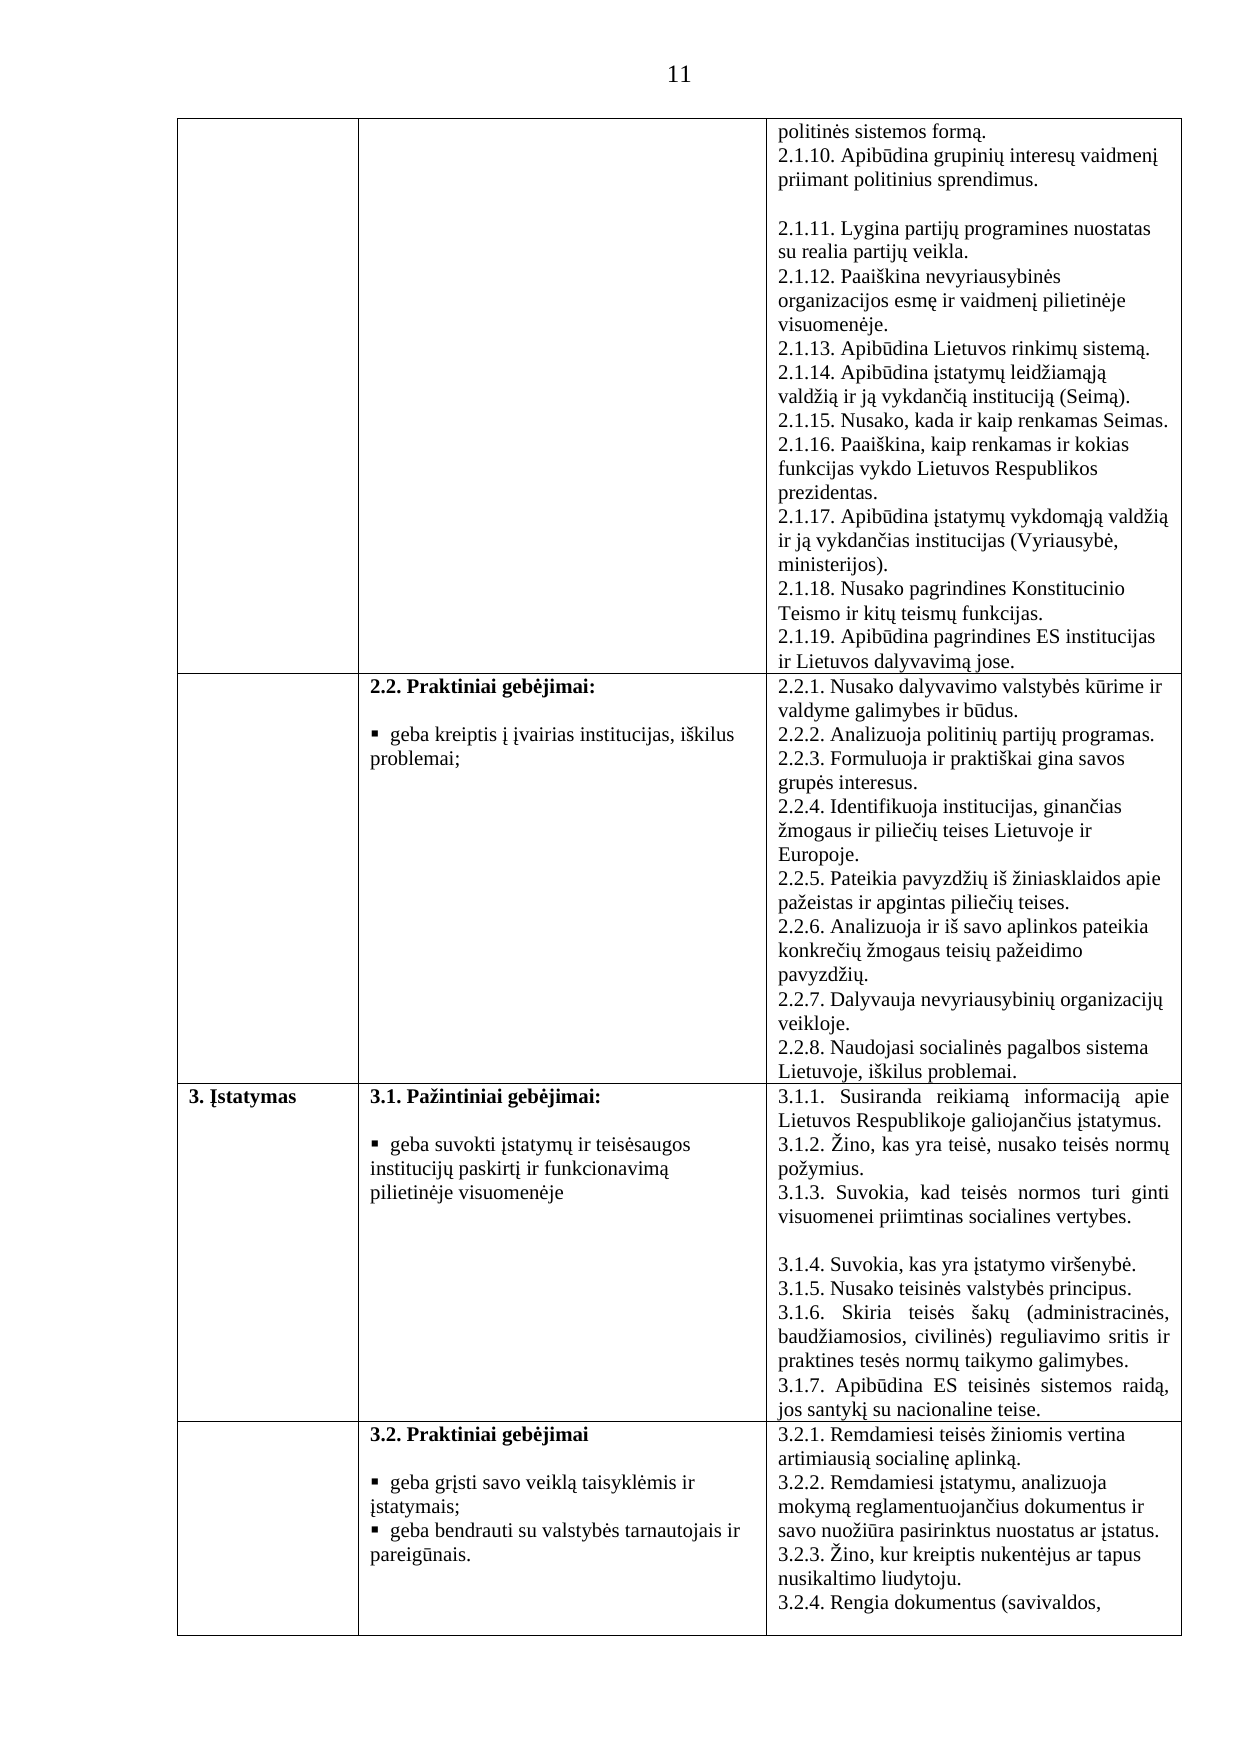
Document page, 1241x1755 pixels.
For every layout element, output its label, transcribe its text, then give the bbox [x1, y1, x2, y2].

table_cell 2.2. Praktiniai gebėjimai: geba kreiptis į įvairias institucijas, iškilus problemai; [359, 674, 766, 1083]
table_cell 3.2. Praktiniai gebėjimai geba grįsti savo veiklą taisyklėmis ir įstatymais; geba bendrauti su valstybės tarnautojais ir pareigūnais. [359, 1422, 766, 1635]
table_cell politinės sistemos formą. 2.1.10. Apibūdina grupinių interesų vaidmenį priimant politinius sprendimus. 2.1.11. Lygina partijų programines nuostatas su realia partijų veikla. 2.1.12. Paaiškina nevyriausybinės organizacijos esmę ir vaidmenį pilietinėje visuomenėje. 2.1.13. Apibūdina Lietuvos rinkimų sistemą. 2.1.14. Apibūdina įstatymų leidžiamąją valdžią ir ją vykdančią instituciją (Seimą). 2.1.15. Nusako, kada ir kaip renkamas Seimas. 2.1.16. Paaiškina, kaip renkamas ir kokias funkcijas vykdo Lietuvos Respublikos prezidentas. 2.1.17. Apibūdina įstatymų vykdomąją valdžią ir ją vykdančias institucijas (Vyriausybė, ministerijos). 2.1.18. Nusako pagrindines Konstitucinio Teismo ir kitų teismų funkcijas. 2.1.19. Apibūdina pagrindines ES institucijas ir Lietuvos dalyvavimą jose. [767, 119, 1181, 673]
table_cell [178, 674, 358, 1083]
table_cell 3.1.1. Susiranda reikiamą informaciją apie Lietuvos Respublikoje galiojančius įstatymus. 3.1.2. Žino, kas yra teisė, nusako teisės normų požymius. 3.1.3. Suvokia, kad teisės normos turi ginti visuomenei priimtinas socialines vertybes. 3.1.4. Suvokia, kas yra įstatymo viršenybė. 3.1.5. Nusako teisinės valstybės principus. 3.1.6. Skiria teisės šakų (administracinės, baudžiamosios, civilinės) reguliavimo sritis ir praktines tesės normų taikymo galimybes. 3.1.7. Apibūdina ES teisinės sistemos raidą, jos santykį su nacionaline teise. [767, 1084, 1181, 1421]
table_cell 2.2.1. Nusako dalyvavimo valstybės kūrime ir valdyme galimybes ir būdus. 2.2.2. Analizuoja politinių partijų programas. 2.2.3. Formuluoja ir praktiškai gina savos grupės interesus. 2.2.4. Identifikuoja institucijas, ginančias žmogaus ir piliečių teises Lietuvoje ir Europoje. 2.2.5. Pateikia pavyzdžių iš žiniasklaidos apie pažeistas ir apgintas piliečių teises. 2.2.6. Analizuoja ir iš savo aplinkos pateikia konkrečių žmogaus teisių pažeidimo pavyzdžių. 2.2.7. Dalyvauja nevyriausybinių organizacijų veikloje. 2.2.8. Naudojasi socialinės pagalbos sistema Lietuvoje, iškilus problemai. [767, 674, 1181, 1083]
table_cell 3.1. Pažintiniai gebėjimai: geba suvokti įstatymų ir teisėsaugos institucijų paskirtį ir funkcionavimą pilietinėje visuomenėje [359, 1084, 766, 1421]
table_cell [359, 119, 766, 673]
table_cell [178, 119, 358, 673]
table_cell 3.2.1. Remdamiesi teisės žiniomis vertina artimiausią socialinę aplinką. 3.2.2. Remdamiesi įstatymu, analizuoja mokymą reglamentuojančius dokumentus ir savo nuožiūra pasirinktus nuostatus ar įstatus. 3.2.3. Žino, kur kreiptis nukentėjus ar tapus nusikaltimo liudytoju. 3.2.4. Rengia dokumentus (savivaldos, [767, 1422, 1181, 1635]
table_cell 3. Įstatymas [178, 1084, 358, 1421]
table_cell [178, 1422, 358, 1635]
